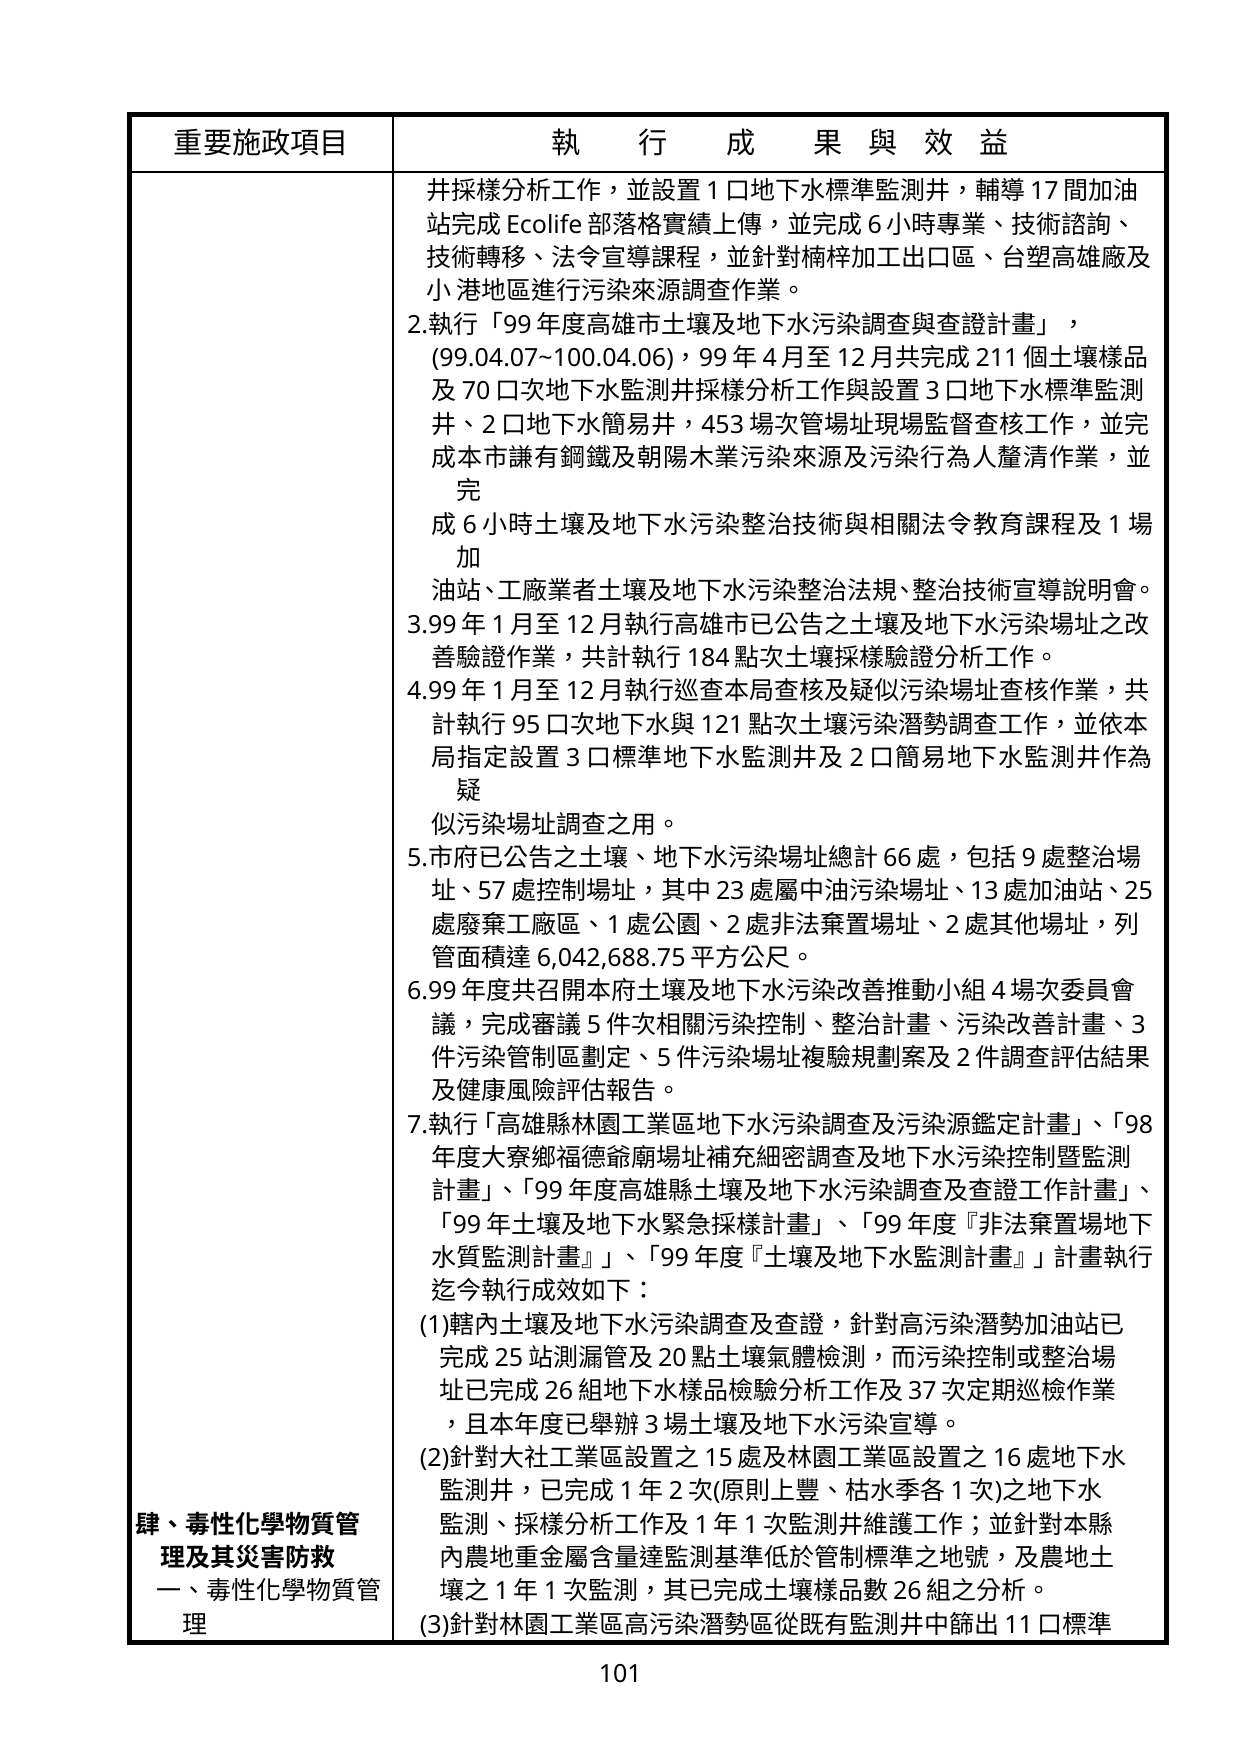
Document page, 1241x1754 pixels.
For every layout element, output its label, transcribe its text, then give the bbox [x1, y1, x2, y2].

table_cell 肆、毒性化學物質管 理及其災害防救 一、毒性化學物質管 理 [132, 173, 392, 1640]
table_cell 井採樣分析工作，並設置1口地下水標準監測井，輔導17間加油 站完成Ecolife部落格實績上傳，並完成6小時專業、技術諮詢、 技術轉移、法令宣導課程，並針對楠梓加工出口區、台塑高雄廠及 小 港地區進行污染來源調查作業。 2.執行「99年度高雄市土壤及地下水污染調查與查證計畫」， (99.04.07~100.04.06)，99年4月至12月共完成211個土壤樣品 及70口次地下水監測井採樣分析工作與設置3口地下水標準監測 井、2口地下水簡易井，453場次管場址現場監督查核工作，並完 成本市謙有鋼鐵及朝陽木業污染來源及污染行為人釐清作業，並完 成6小時土壤及地下水污染整治技術與相關法令教育課程及1場加 油站、工廠業者土壤及地下水污染整治法規、整治技術宣導說明會。 3.99年1月至12月執行高雄市已公告之土壤及地下水污染場址之改 善驗證作業，共計執行184點次土壤採樣驗證分析工作。 4.99年1月至12月執行巡查本局查核及疑似污染場址查核作業，共 計執行95口次地下水與121點次土壤污染潛勢調查工作，並依本 局指定設置3口標準地下水監測井及2口簡易地下水監測井作為疑 似污染場址調查之用。 5.市府已公告之土壤、地下水污染場址總計66處，包括9處整治場 址、57處控制場址，其中23處屬中油污染場址、13處加油站、25 處廢棄工廠區、1處公園、2處非法棄置場址、2處其他場址，列 管面積達6,042,688.75平方公尺。 6.99年度共召開本府土壤及地下水污染改善推動小組4場次委員會 議，完成審議5件次相關污染控制、整治計畫、污染改善計畫、3 件污染管制區劃定、5件污染場址複驗規劃案及2件調查評估結果 及健康風險評估報告。 7.執行「高雄縣林園工業區地下水污染調查及污染源鑑定計畫」、「98 年度大寮鄉福德爺廟場址補充細密調查及地下水污染控制暨監測 計畫」、「99年度高雄縣土壤及地下水污染調查及查證工作計畫」、 「99年土壤及地下水緊急採樣計畫」、「99年度『非法棄置場地下 水質監測計畫』」、「99年度『土壤及地下水監測計畫』」計畫執行 迄今執行成效如下： (1)轄內土壤及地下水污染調查及查證，針對高污染潛勢加油站已 完成25站測漏管及20點土壤氣體檢測，而污染控制或整治場 址已完成26組地下水樣品檢驗分析工作及37次定期巡檢作業 ，且本年度已舉辦3場土壤及地下水污染宣導。 (2)針對大社工業區設置之15處及林園工業區設置之16處地下水 監測井，已完成1年2次(原則上豐、枯水季各1次)之地下水 監測、採樣分析工作及1年1次監測井維護工作；並針對本縣 內農地重金屬含量達監測基準低於管制標準之地號，及農地土 壤之1年1次監測，其已完成土壤樣品數26組之分析。 (3)針對林園工業區高污染潛勢區從既有監測井中篩出11口標準 [394, 173, 1164, 1640]
table_header 執 行 成 果 與 效 益 [394, 117, 1164, 171]
table_header 重要施政項目 [132, 117, 392, 171]
